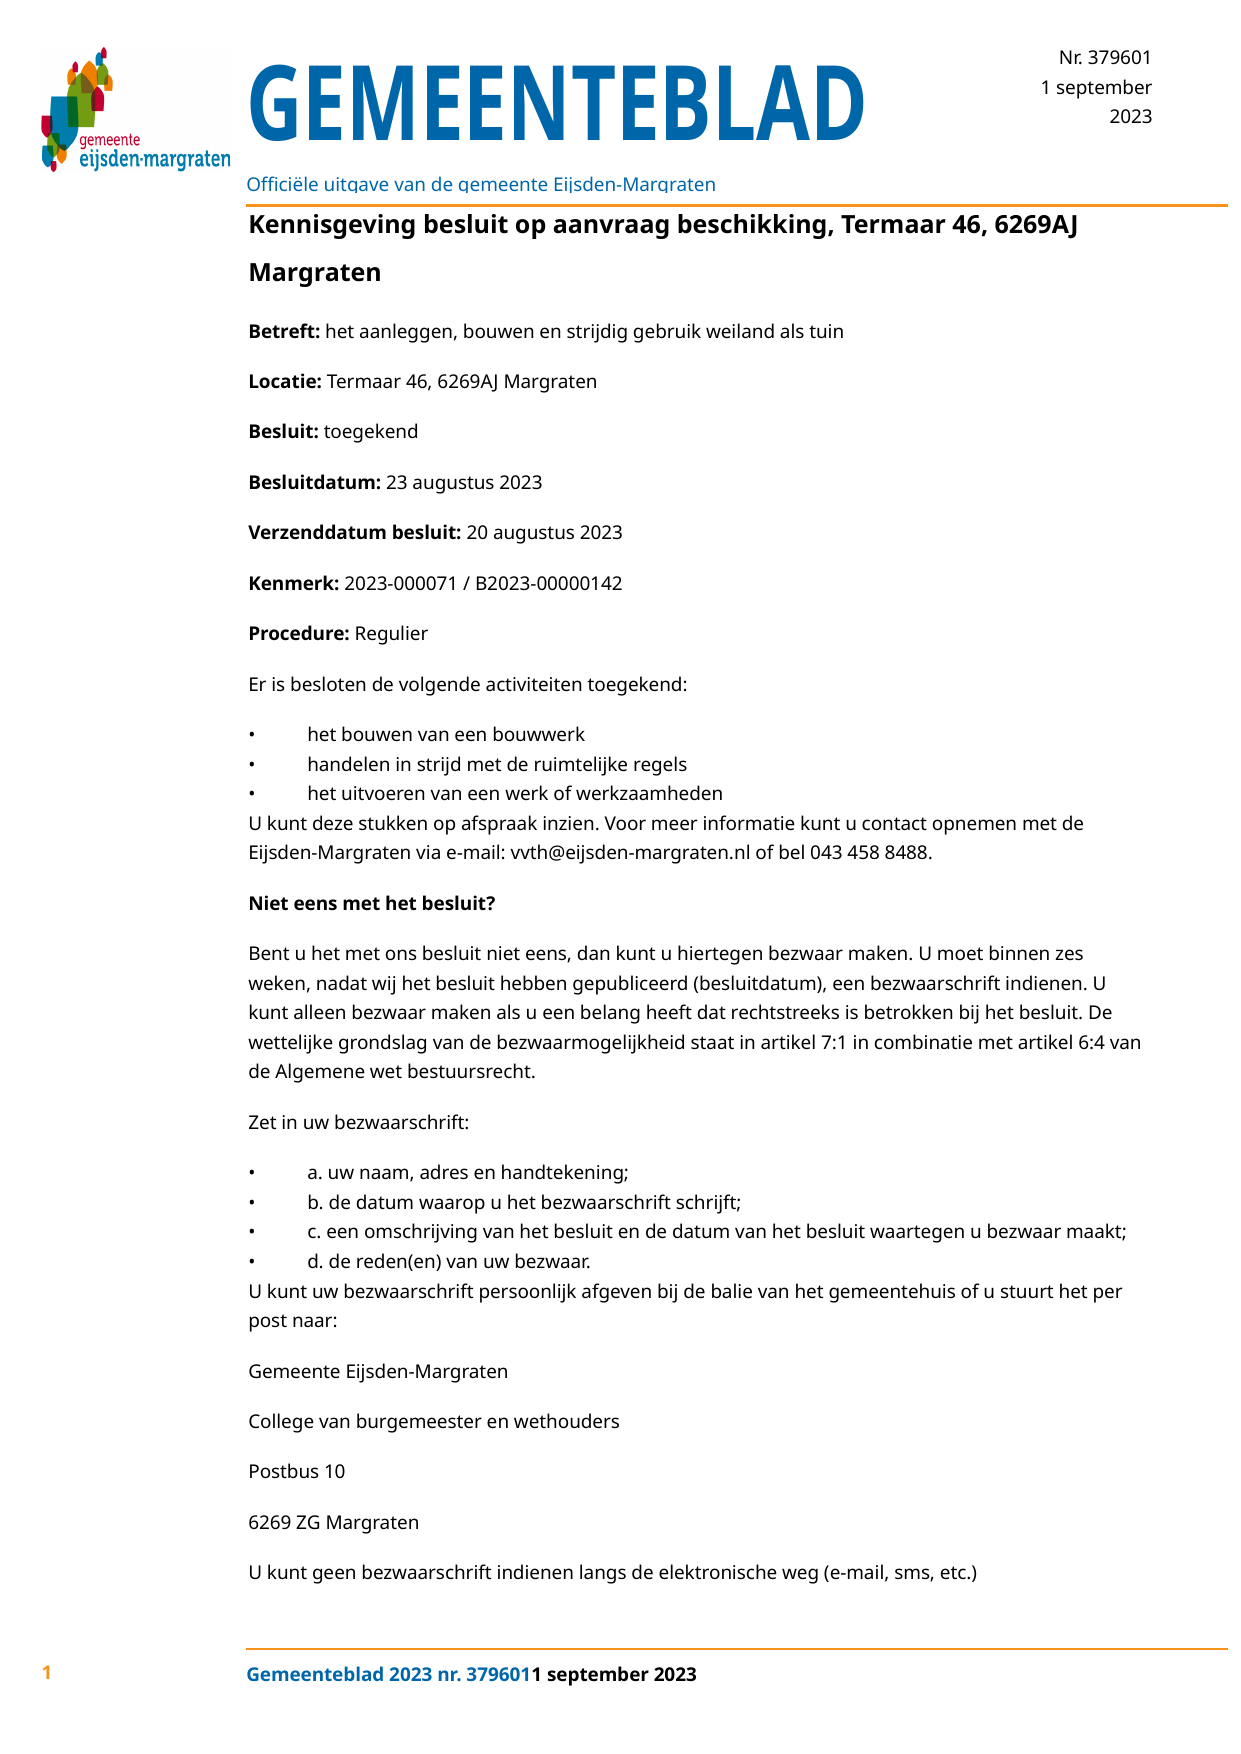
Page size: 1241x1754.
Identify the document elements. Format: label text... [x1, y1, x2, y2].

text Postbus 10 [248, 1459, 1152, 1484]
list d. de reden(en) van uw bezwaar. [248, 1248, 1152, 1274]
list a. uw naam, adres en handtekening; [248, 1159, 1152, 1185]
list handelen in strijd met de ruimtelijke regels [248, 751, 1152, 777]
text Besluit: toegekend [248, 419, 1152, 444]
text Zet in uw bezwaarschrift: [248, 1109, 1152, 1135]
text Gemeente Eijsden-Margraten [248, 1358, 1152, 1384]
text Bent u het met ons besluit niet eens, dan kunt u hiertegen bezwaar maken. U moet binnen zes weken, nadat wij het besluit hebben gepubliceerd (besluitdatum), een bezwaarschrift indienen. U kunt alleen bezwaar maken als u een belang heeft dat rechtstreeks is betrokken bij het besluit. De wettelijke grondslag van de bezwaarmogelijkheid staat in artikel 7:1 in combinatie met artikel 6:4 van de Algemene wet bestuursrecht. [248, 940, 1152, 1084]
picture [41, 47, 231, 172]
text Locatie: Termaar 46, 6269AJ Margraten [248, 368, 1152, 394]
text 6269 ZG Margraten [248, 1509, 1152, 1535]
text College van burgemeester en wethouders [248, 1408, 1152, 1434]
text U kunt geen bezwaarschrift indienen langs de elektronische weg (e-mail, sms, etc.) [248, 1559, 1152, 1585]
text U kunt uw bezwaarschrift persoonlijk afgeven bij de balie van het gemeentehuis of u stuurt het per post naar: [248, 1278, 1152, 1333]
text Kenmerk: 2023-000071 / B2023-00000142 [248, 570, 1152, 596]
text Kennisgeving besluit op aanvraag beschikking, Termaar 46, 6269AJ Margraten [248, 207, 1152, 288]
text Er is besloten de volgende activiteiten toegekend: [248, 671, 1152, 697]
text Betreft: het aanleggen, bouwen en strijdig gebruik weiland als tuin [248, 318, 1152, 344]
text U kunt deze stukken op afspraak inzien. Voor meer informatie kunt u contact opnemen met de Eijsden-Margraten via e-mail: vvth@eijsden-margraten.nl of bel 043 458 8488. [248, 810, 1152, 865]
text Procedure: Regulier [248, 620, 1152, 646]
list het uitvoeren van een werk of werkzaamheden [248, 780, 1152, 806]
list het bouwen van een bouwwerk [248, 721, 1152, 747]
text Besluitdatum: 23 augustus 2023 [248, 469, 1152, 495]
list b. de datum waarop u het bezwaarschrift schrijft; [248, 1189, 1152, 1215]
text Niet eens met het besluit? [248, 890, 1152, 916]
list c. een omschrijving van het besluit en de datum van het besluit waartegen u bezwaar maakt; [248, 1219, 1152, 1244]
text Verzenddatum besluit: 20 augustus 2023 [248, 519, 1152, 545]
